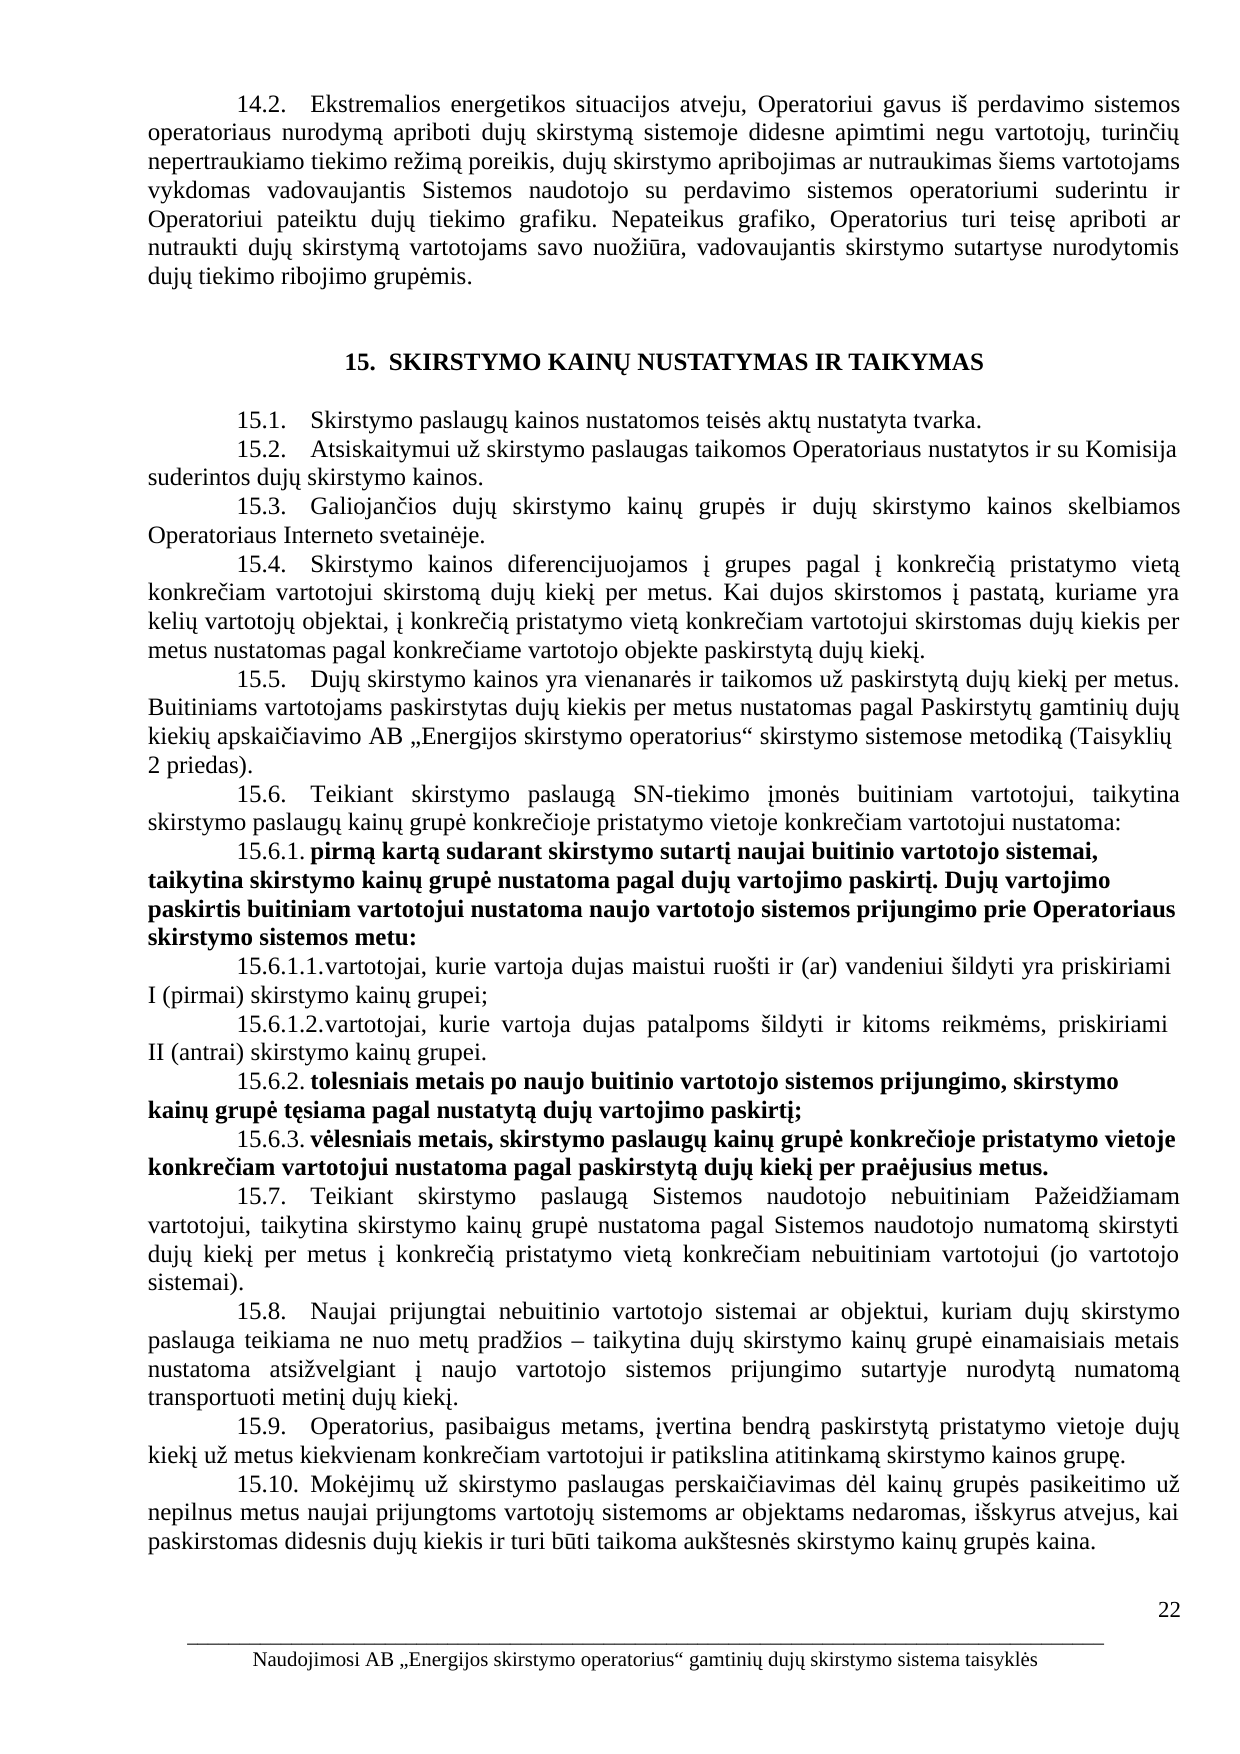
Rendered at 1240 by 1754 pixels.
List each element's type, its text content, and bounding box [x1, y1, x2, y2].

text 15.1. Skirstymo paslaugų kainos nustatomos teisės aktų nustatyta tvarka. [148, 405, 1181, 434]
text 15.6.1.2. vartotojai, kurie vartoja dujas patalpoms šildyti ir kitoms reikmėms, priskiriami II (antrai) skirstymo kainų grupei. [148, 1009, 1181, 1066]
text 15.7. Teikiant skirstymo paslaugą Sistemos naudotojo nebuitiniam Pažeidžiamam vartotojui, taikytina skirstymo kainų grupė nustatoma pagal Sistemos naudotojo numatomą skirstyti dujų kiekį per metus į konkrečią pristatymo vietą konkrečiam nebuitiniam vartotojui (jo vartotojo sistemai). [148, 1181, 1181, 1296]
text 14.2. Ekstremalios energetikos situacijos atveju, Operatoriui gavus iš perdavimo sistemos operatoriaus nurodymą apriboti dujų skirstymą sistemoje didesne apimtimi negu vartotojų, turinčių nepertraukiamo tiekimo režimą poreikis, dujų skirstymo apribojimas ar nutraukimas šiems vartotojams vykdomas vadovaujantis Sistemos naudotojo su perdavimo sistemos operatoriumi suderintu ir Operatoriui pateiktu dujų tiekimo grafiku. Nepateikus grafiko, Operatorius turi teisę apriboti ar nutraukti dujų skirstymą vartotojams savo nuožiūra, vadovaujantis skirstymo sutartyse nurodytomis dujų tiekimo ribojimo grupėmis. [148, 89, 1181, 290]
text 15.5. Dujų skirstymo kainos yra vienanarės ir taikomos už paskirstytą dujų kiekį per metus. Buitiniams vartotojams paskirstytas dujų kiekis per metus nustatomas pagal Paskirstytų gamtinių dujų kiekių apskaičiavimo AB „Energijos skirstymo operatorius“ skirstymo sistemose metodiką (Taisyklių 2 priedas). [148, 664, 1181, 779]
text 15.6.1. pirmą kartą sudarant skirstymo sutartį naujai buitinio vartotojo sistemai, taikytina skirstymo kainų grupė nustatoma pagal dujų vartojimo paskirtį. Dujų vartojimo paskirtis buitiniam vartotojui nustatoma naujo vartotojo sistemos prijungimo prie Operatoriaus skirstymo sistemos metu: [148, 836, 1181, 951]
text 15.6.1.1. vartotojai, kurie vartoja dujas maistui ruošti ir (ar) vandeniui šildyti yra priskiriami I (pirmai) skirstymo kainų grupei; [148, 951, 1181, 1009]
text 15.8. Naujai prijungtai nebuitinio vartotojo sistemai ar objektui, kuriam dujų skirstymo paslauga teikiama ne nuo metų pradžios – taikytina dujų skirstymo kainų grupė einamaisiais metais nustatoma atsižvelgiant į naujo vartotojo sistemos prijungimo sutartyje nurodytą numatomą transportuoti metinį dujų kiekį. [148, 1296, 1181, 1411]
text 15.6.2. tolesniais metais po naujo buitinio vartotojo sistemos prijungimo, skirstymo kainų grupė tęsiama pagal nustatytą dujų vartojimo paskirtį; [148, 1066, 1181, 1124]
text 15.2. Atsiskaitymui už skirstymo paslaugas taikomos Operatoriaus nustatytos ir su Komisija suderintos dujų skirstymo kainos. [148, 434, 1181, 491]
text 15.3. Galiojančios dujų skirstymo kainų grupės ir dujų skirstymo kainos skelbiamos Operatoriaus Interneto svetainėje. [148, 491, 1181, 549]
text 15.4. Skirstymo kainos diferencijuojamos į grupes pagal į konkrečią pristatymo vietą konkrečiam vartotojui skirstomą dujų kiekį per metus. Kai dujos skirstomos į pastatą, kuriame yra kelių vartotojų objektai, į konkrečią pristatymo vietą konkrečiam vartotojui skirstomas dujų kiekis per metus nustatomas pagal konkrečiame vartotojo objekte paskirstytą dujų kiekį. [148, 549, 1181, 664]
text 15.6. Teikiant skirstymo paslaugą SN-tiekimo įmonės buitiniam vartotojui, taikytina skirstymo paslaugų kainų grupė konkrečioje pristatymo vietoje konkrečiam vartotojui nustatoma: [148, 779, 1181, 836]
text 15.9. Operatorius, pasibaigus metams, įvertina bendrą paskirstytą pristatymo vietoje dujų kiekį už metus kiekvienam konkrečiam vartotojui ir patikslina atitinkamą skirstymo kainos grupę. [148, 1411, 1181, 1469]
text 15.6.3. vėlesniais metais, skirstymo paslaugų kainų grupė konkrečioje pristatymo vietoje konkrečiam vartotojui nustatoma pagal paskirstytą dujų kiekį per praėjusius metus. [148, 1124, 1181, 1181]
text 15. SKIRSTYMO KAINŲ NUSTATYMAS IR TAIKYMAS [148, 347, 1181, 376]
text 15.10. Mokėjimų už skirstymo paslaugas perskaičiavimas dėl kainų grupės pasikeitimo už nepilnus metus naujai prijungtoms vartotojų sistemoms ar objektams nedaromas, išskyrus atvejus, kai paskirstomas didesnis dujų kiekis ir turi būti taikoma aukštesnės skirstymo kainų grupės kaina. [148, 1469, 1181, 1555]
